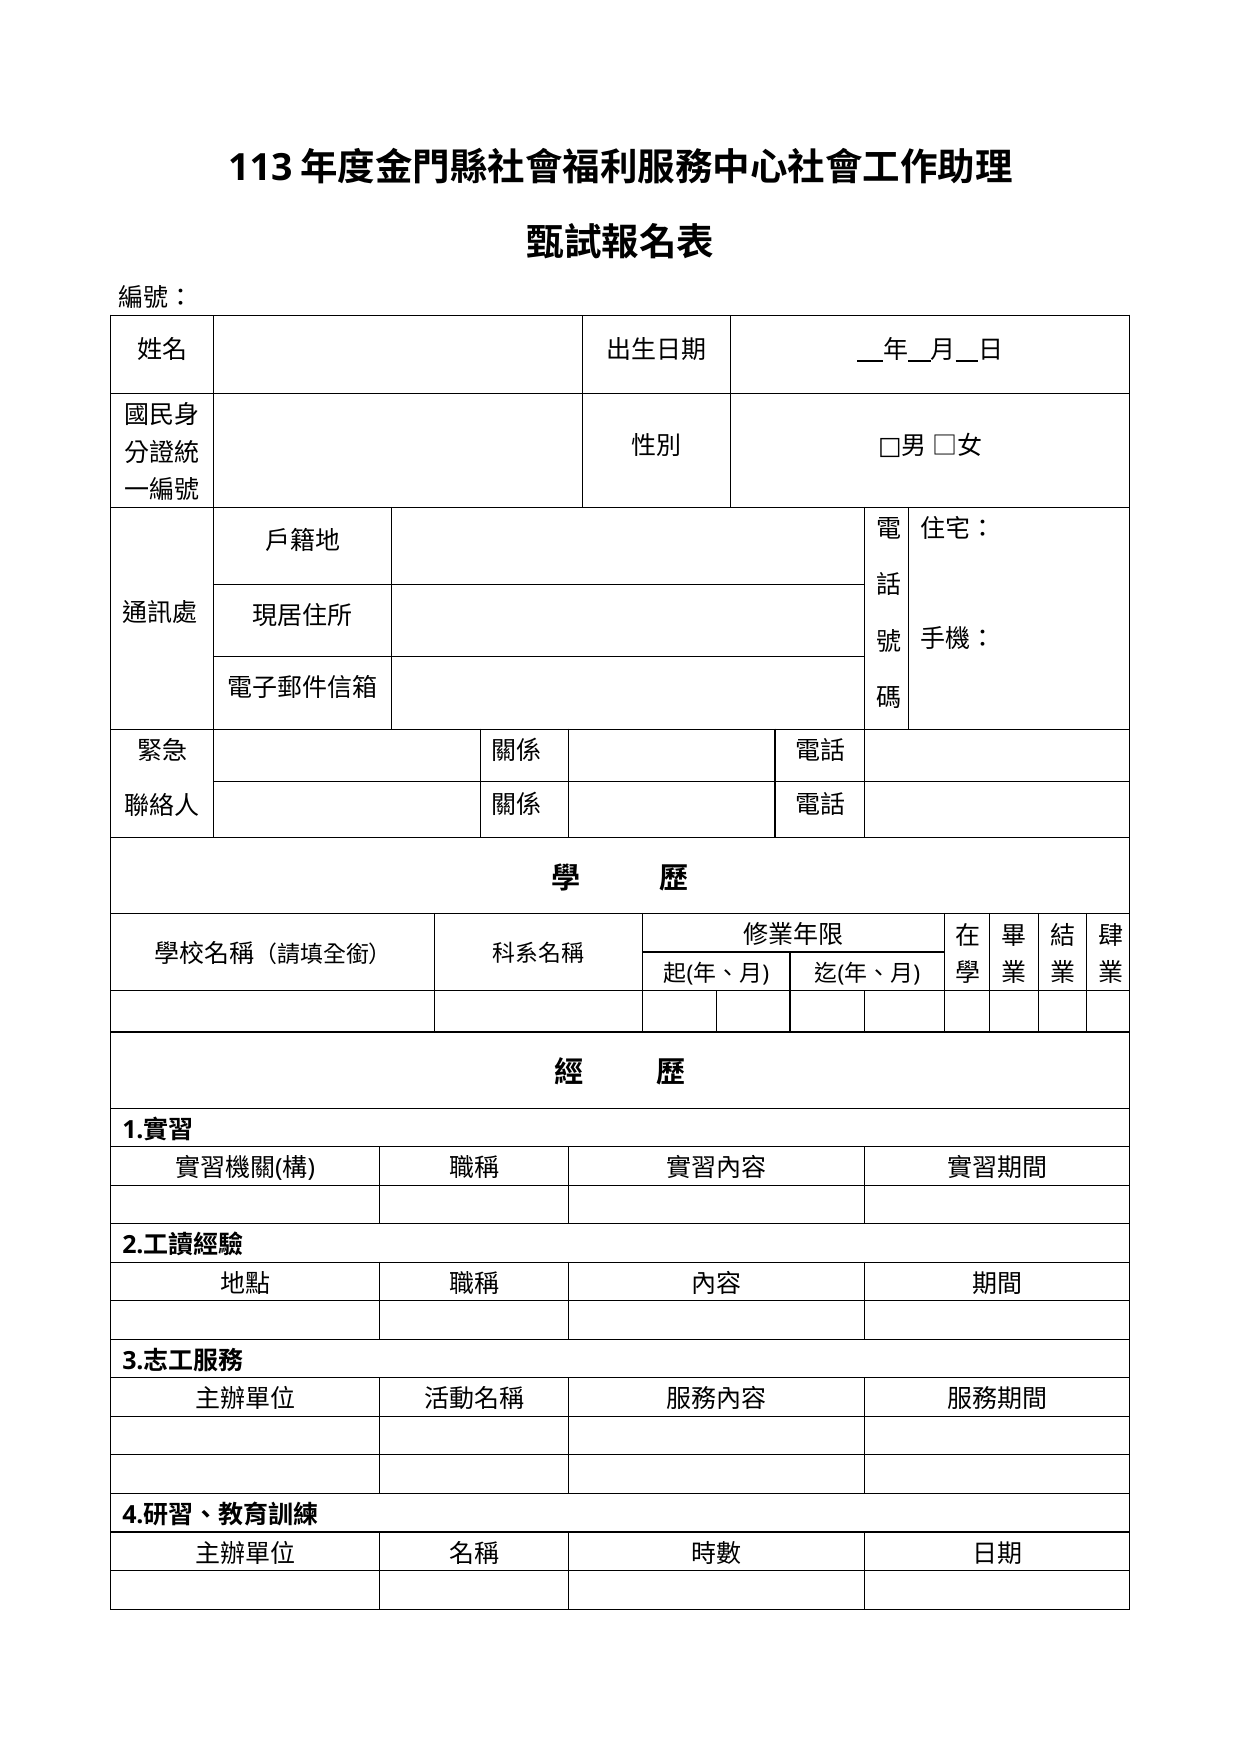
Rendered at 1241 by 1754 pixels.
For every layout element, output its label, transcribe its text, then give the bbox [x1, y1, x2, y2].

table_cell 肆業 [1087, 914, 1129, 990]
table_cell [865, 1417, 1129, 1454]
table_cell [380, 1186, 568, 1223]
table_cell [569, 782, 774, 837]
table_cell [569, 1417, 864, 1454]
table_cell 3.志工服務 [111, 1340, 1129, 1377]
table_cell 緊急 聯絡人 [111, 730, 213, 837]
table_cell 戶籍地 [214, 508, 391, 584]
table_cell [865, 730, 1129, 781]
table_cell [214, 782, 480, 837]
table_cell [380, 1571, 568, 1608]
table_header 年 月 日 [731, 316, 1129, 393]
table_cell [990, 991, 1038, 1031]
table_cell [111, 1571, 379, 1608]
table_cell [717, 991, 789, 1031]
table_cell 科系名稱 [435, 914, 642, 990]
table_cell 經 歷 [111, 1033, 1129, 1107]
table_cell [380, 1417, 568, 1454]
table_header 出生日期 [583, 316, 730, 393]
table_cell [214, 730, 480, 781]
table_cell [569, 1455, 864, 1493]
table_cell [569, 1301, 864, 1339]
table_cell [111, 1417, 379, 1454]
table_cell 服務內容 [569, 1378, 864, 1416]
table_cell 現居住所 [214, 585, 391, 656]
table_cell 學 歷 [111, 838, 1129, 913]
table_cell 活動名稱 [380, 1378, 568, 1416]
table_cell [643, 991, 716, 1031]
table_cell 關係 [481, 782, 568, 837]
table_cell 關係 [481, 730, 568, 781]
table_cell 1.實習 [111, 1109, 1129, 1146]
table_cell [791, 991, 864, 1031]
text 甄試報名表 [118, 202, 1122, 277]
table_cell [214, 394, 582, 507]
table_cell 修業年限 [643, 914, 944, 951]
table_cell [392, 508, 864, 584]
table_cell 迄(年、月) [791, 953, 944, 990]
table_cell 職稱 [380, 1147, 568, 1184]
table_cell [945, 991, 989, 1031]
table_cell 實習期間 [865, 1147, 1129, 1184]
table_cell 4.研習、教育訓練 [111, 1494, 1129, 1531]
table_cell 內容 [569, 1263, 864, 1300]
table_cell 實習內容 [569, 1147, 864, 1184]
table_cell 日期 [865, 1533, 1129, 1570]
table_cell [569, 1186, 864, 1223]
table_cell 在學 [945, 914, 989, 990]
table_cell 學校名稱（請填全銜） [111, 914, 434, 990]
table_cell 期間 [865, 1263, 1129, 1300]
table_cell 住宅： 手機： [909, 508, 1129, 728]
table_cell [569, 1571, 864, 1608]
table_cell [865, 1455, 1129, 1493]
table_cell 畢業 [990, 914, 1038, 990]
table_cell 2.工讀經驗 [111, 1224, 1129, 1262]
table_cell [865, 1186, 1129, 1223]
table_cell 電話號碼 [865, 508, 908, 728]
table_cell 服務期間 [865, 1378, 1129, 1416]
text 編號： [118, 277, 1122, 314]
table_cell 主辦單位 [111, 1533, 379, 1570]
table_cell 電話 [776, 782, 864, 837]
table_cell [865, 991, 944, 1031]
table_cell [111, 1455, 379, 1493]
table_cell [111, 1301, 379, 1339]
text 113年度金門縣社會福利服務中心社會工作助理 [118, 127, 1122, 202]
table_cell 職稱 [380, 1263, 568, 1300]
table_cell □男 □女 [731, 394, 1129, 507]
table_cell [380, 1301, 568, 1339]
table_cell 電話 [776, 730, 864, 781]
table_cell [111, 1186, 379, 1223]
table_cell 時數 [569, 1533, 864, 1570]
table_cell 實習機關(構) [111, 1147, 379, 1184]
table_header 姓名 [111, 316, 213, 393]
table_cell 結 業 [1039, 914, 1086, 990]
table_cell 國民身分證統一編號 [111, 394, 213, 507]
table_cell [1039, 991, 1086, 1031]
table_cell 通訊處 [111, 508, 213, 728]
table_cell 電子郵件信箱 [214, 657, 391, 728]
table_cell [1087, 991, 1129, 1031]
table_cell [380, 1455, 568, 1493]
table_cell [392, 657, 864, 728]
table_cell 名稱 [380, 1533, 568, 1570]
table_cell [865, 782, 1129, 837]
table_cell [392, 585, 864, 656]
table_cell 主辦單位 [111, 1378, 379, 1416]
table_cell [865, 1571, 1129, 1608]
table_cell 性別 [583, 394, 730, 507]
table_cell 起(年、月) [643, 953, 789, 990]
table_cell [435, 991, 642, 1031]
table_cell [569, 730, 774, 781]
table_header [214, 316, 582, 393]
table_cell [865, 1301, 1129, 1339]
table_cell 地點 [111, 1263, 379, 1300]
table_cell [111, 991, 434, 1031]
